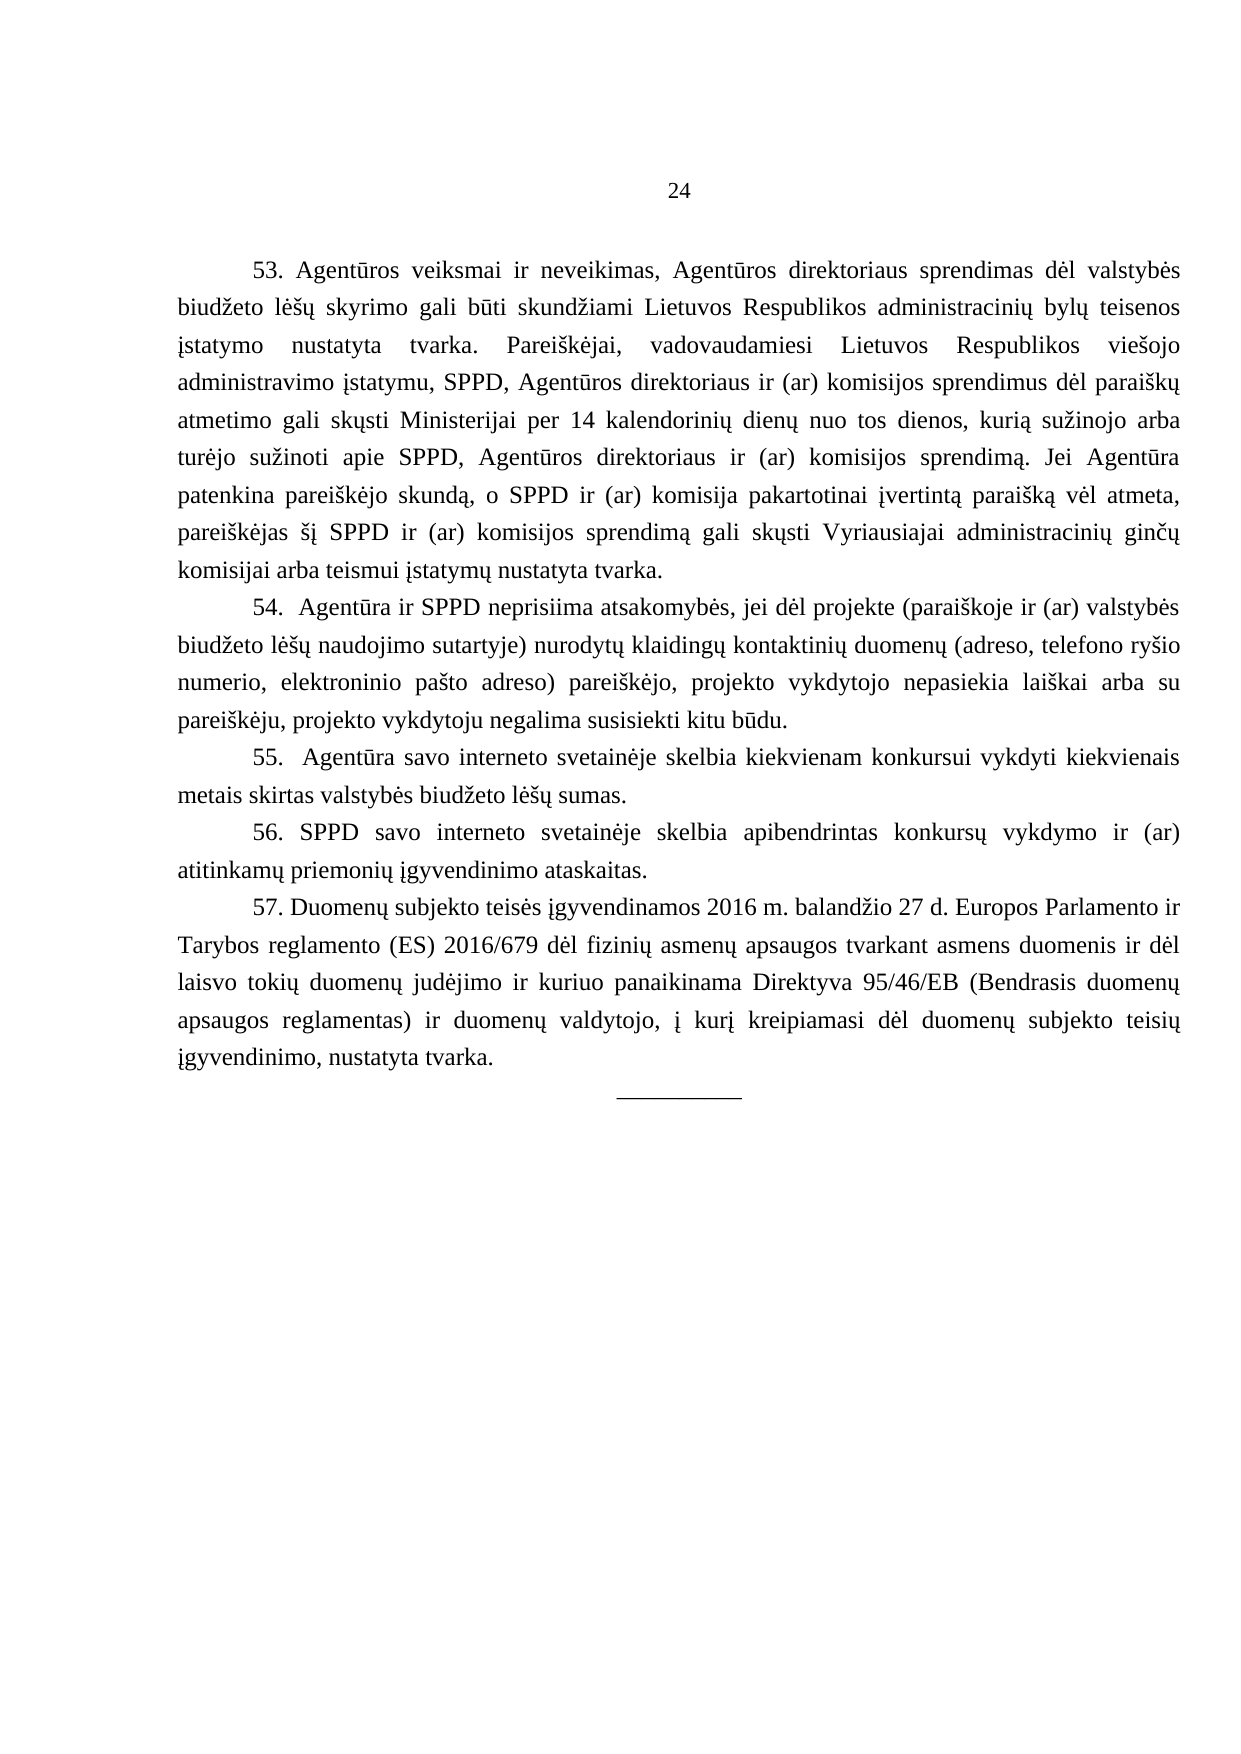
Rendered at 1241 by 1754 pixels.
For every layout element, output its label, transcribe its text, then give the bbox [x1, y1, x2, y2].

text 54. Agentūra ir SPPD neprisiima atsakomybės, jei dėl projekte (paraiškoje ir (ar) valstybės biudžeto lėšų naudojimo sutartyje) nurodytų klaidingų kontaktinių duomenų (adreso, telefono ryšio numerio, elektroninio pašto adreso) pareiškėjo, projekto vykdytojo nepasiekia laiškai arba su pareiškėju, projekto vykdytoju negalima susisiekti kitu būdu. [177, 586, 1181, 736]
text 56. SPPD savo interneto svetainėje skelbia apibendrintas konkursų vykdymo ir (ar) atitinkamų priemonių įgyvendinimo ataskaitas. [177, 811, 1181, 886]
text 53. Agentūros veiksmai ir neveikimas, Agentūros direktoriaus sprendimas dėl valstybės biudžeto lėšų skyrimo gali būti skundžiami Lietuvos Respublikos administracinių bylų teisenos įstatymo nustatyta tvarka. Pareiškėjai, vadovaudamiesi Lietuvos Respublikos viešojo administravimo įstatymu, SPPD, Agentūros direktoriaus ir (ar) komisijos sprendimus dėl paraiškų atmetimo gali skųsti Ministerijai per 14 kalendorinių dienų nuo tos dienos, kurią sužinojo arba turėjo sužinoti apie SPPD, Agentūros direktoriaus ir (ar) komisijos sprendimą. Jei Agentūra patenkina pareiškėjo skundą, o SPPD ir (ar) komisija pakartotinai įvertintą paraišką vėl atmeta, pareiškėjas šį SPPD ir (ar) komisijos sprendimą gali skųsti Vyriausiajai administracinių ginčų komisijai arba teismui įstatymų nustatyta tvarka. [177, 248, 1181, 586]
text 55. Agentūra savo interneto svetainėje skelbia kiekvienam konkursui vykdyti kiekvienais metais skirtas valstybės biudžeto lėšų sumas. [177, 736, 1181, 811]
text 57. Duomenų subjekto teisės įgyvendinamos 2016 m. balandžio 27 d. Europos Parlamento ir Tarybos reglamento (ES) 2016/679 dėl fizinių asmenų apsaugos tvarkant asmens duomenis ir dėl laisvo tokių duomenų judėjimo ir kuriuo panaikinama Direktyva 95/46/EB (Bendrasis duomenų apsaugos reglamentas) ir duomenų valdytojo, į kurį kreipiamasi dėl duomenų subjekto teisių įgyvendinimo, nustatyta tvarka. [177, 886, 1181, 1073]
text __________ [177, 1073, 1181, 1102]
